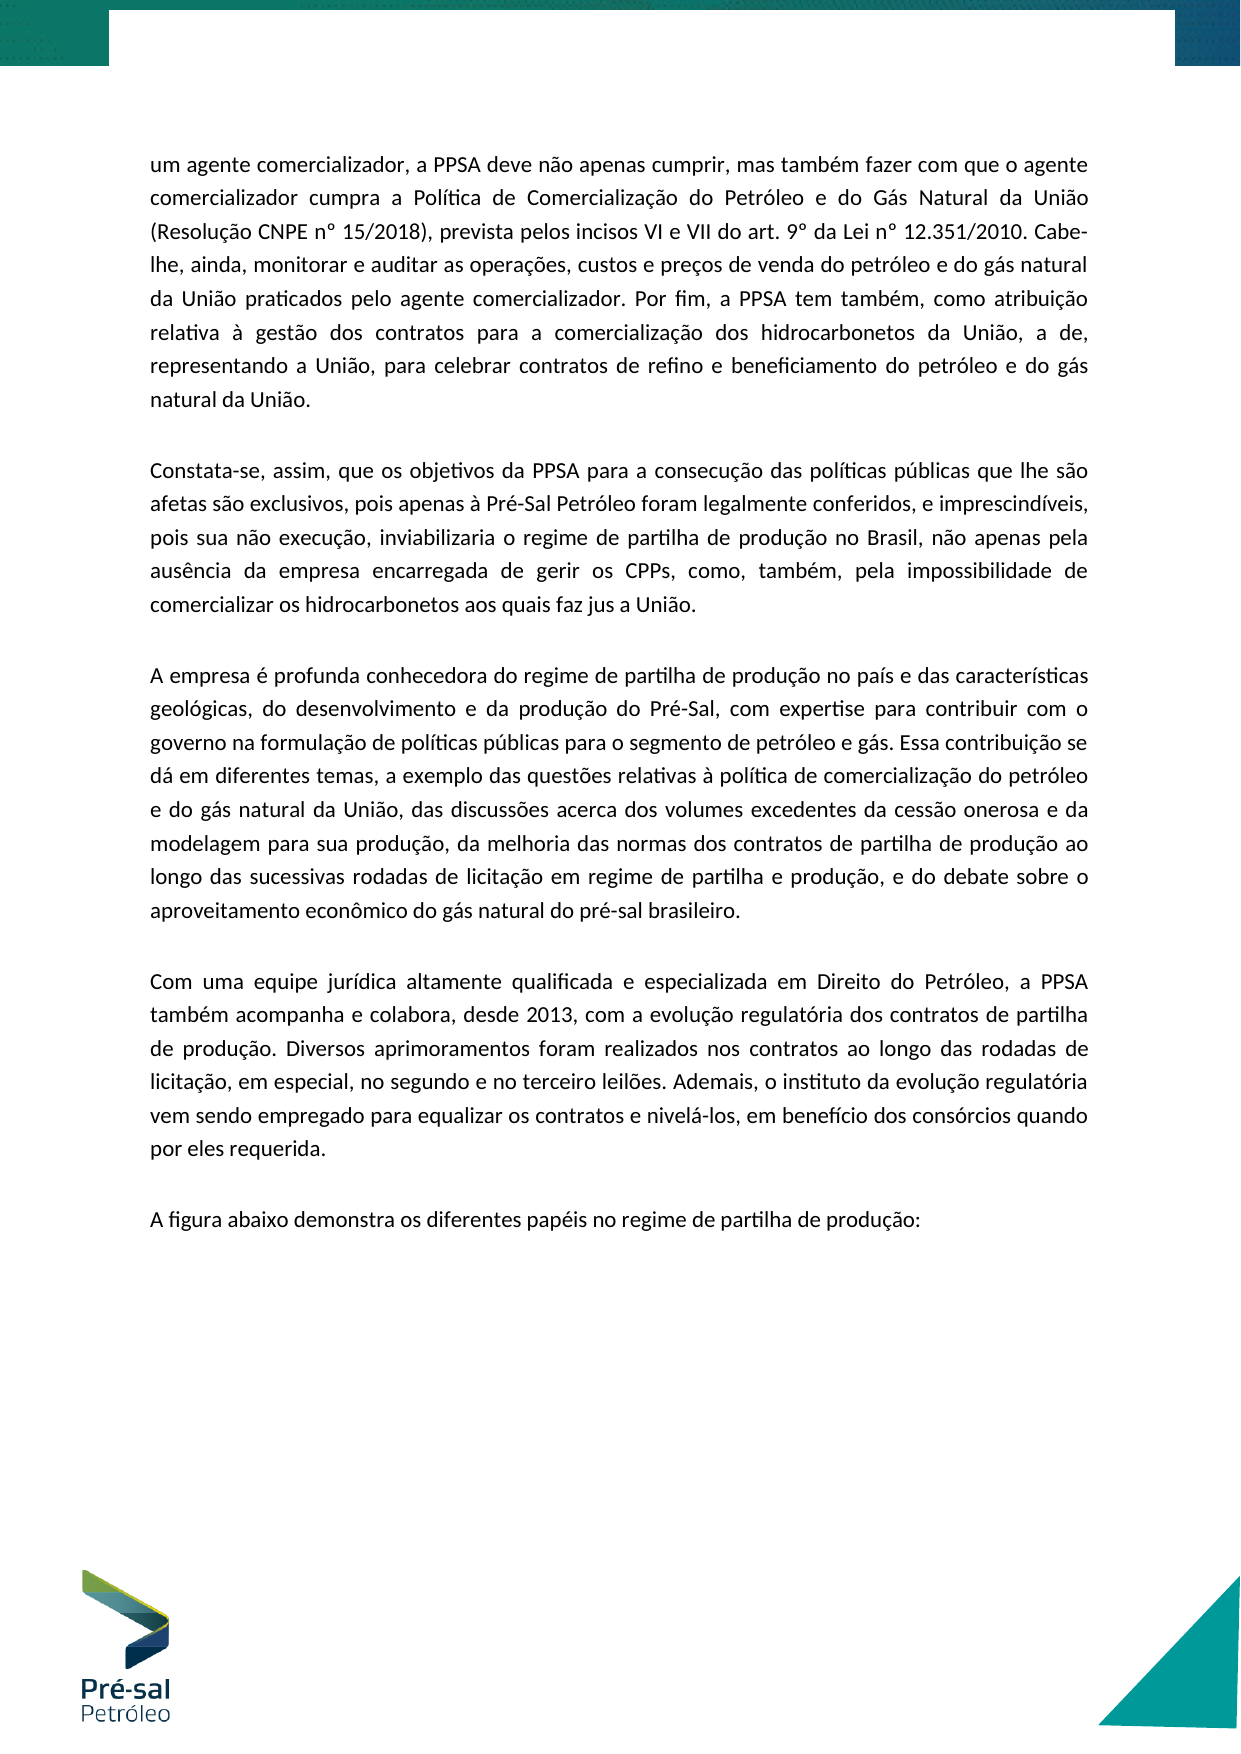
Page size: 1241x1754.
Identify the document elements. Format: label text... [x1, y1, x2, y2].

text um agente comercializador, a PPSA deve não apenas cumprir, mas também fazer com que o agente comercializador cumpra a Política de Comercialização do Petróleo e do Gás Natural da União (Resolução CNPE nº 15/2018), prevista pelos incisos VI e VII do art. 9º da Lei nº 12.351/2010. Cabe-lhe, ainda, monitorar e auditar as operações, custos e preços de venda do petróleo e do gás natural da União praticados pelo agente comercializador. Por fim, a PPSA tem também, como atribuição relativa à gestão dos contratos para a comercialização dos hidrocarbonetos da União, a de, representando a União, para celebrar contratos de refino e beneficiamento do petróleo e do gás natural da União. [150, 150, 1090, 413]
text A empresa é profunda conhecedora do regime de partilha de produção no país e das características geológicas, do desenvolvimento e da produção do Pré-Sal, com expertise para contribuir com o governo na formulação de políticas públicas para o segmento de petróleo e gás. Essa contribuição se dá em diferentes temas, a exemplo das questões relativas à política de comercialização do petróleo e do gás natural da União, das discussões acerca dos volumes excedentes da cessão onerosa e da modelagem para sua produção, da melhoria das normas dos contratos de partilha de produção ao longo das sucessivas rodadas de licitação em regime de partilha e produção, e do debate sobre o aproveitamento econômico do gás natural do pré-sal brasileiro. [150, 661, 1090, 924]
text Constata-se, assim, que os objetivos da PPSA para a consecução das políticas públicas que lhe são afetas são exclusivos, pois apenas à Pré-Sal Petróleo foram legalmente conferidos, e imprescindíveis, pois sua não execução, inviabilizaria o regime de partilha de produção no Brasil, não apenas pela ausência da empresa encarregada de gerir os CPPs, como, também, pela impossibilidade de comercializar os hidrocarbonetos aos quais faz jus a União. [150, 456, 1090, 618]
text A figura abaixo demonstra os diferentes papéis no regime de partilha de produção: [150, 1206, 1090, 1234]
text Com uma equipe jurídica altamente qualificada e especializada em Direito do Petróleo, a PPSA também acompanha e colabora, desde 2013, com a evolução regulatória dos contratos de partilha de produção. Diversos aprimoramentos foram realizados nos contratos ao longo das rodadas de licitação, em especial, no segundo e no terceiro leilões. Ademais, o instituto da evolução regulatória vem sendo empregado para equalizar os contratos e nivelá-los, em benefício dos consórcios quando por eles requerida. [150, 967, 1090, 1163]
